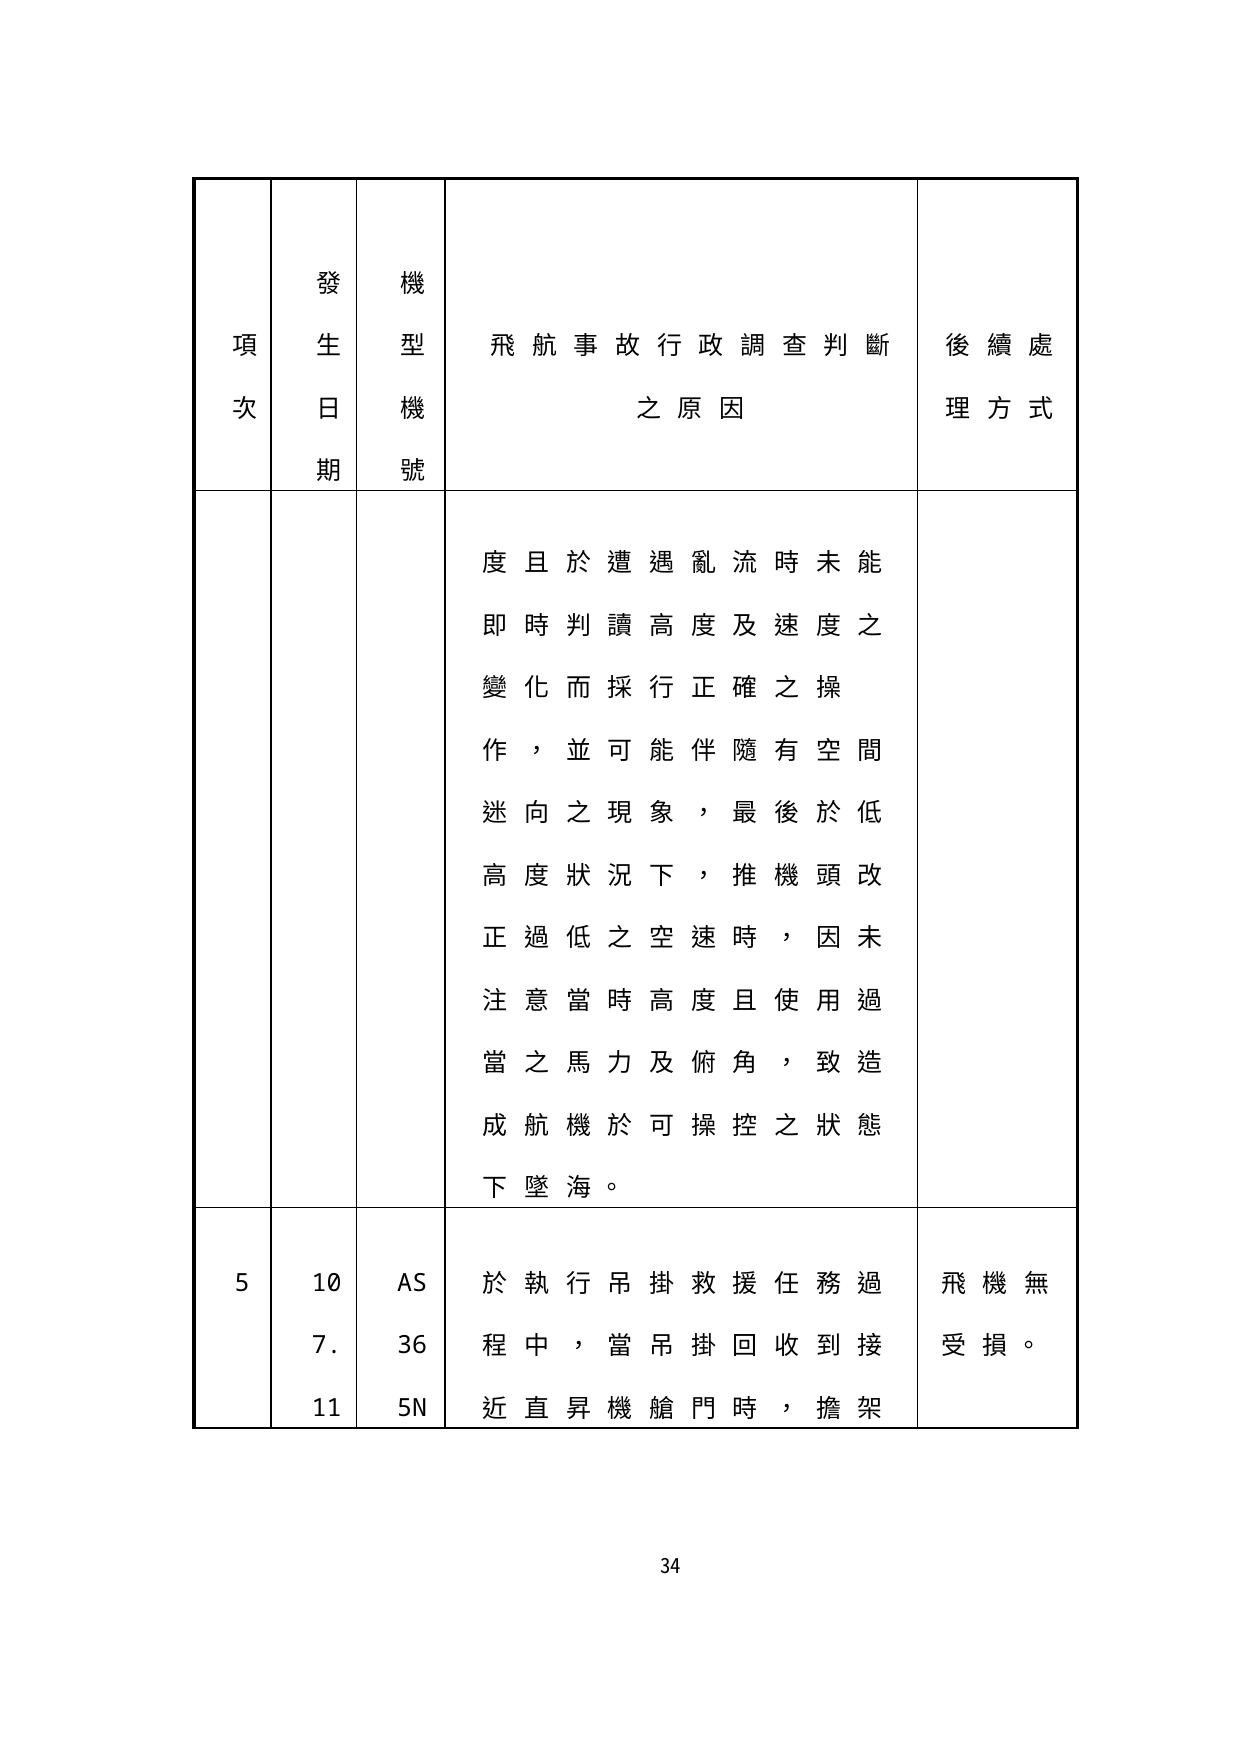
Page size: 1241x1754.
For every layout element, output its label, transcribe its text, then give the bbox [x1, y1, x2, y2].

table_cell AS365N [357, 1208, 444, 1427]
table_header 機型機號 [357, 180, 444, 490]
table_cell [272, 491, 356, 1207]
table_cell 度且於遭遇亂流時未能即時判讀高度及速度之變化而採行正確之操作，並可能伴隨有空間迷向之現象，最後於低高度狀況下，推機頭改正過低之空速時，因未注意當時高度且使用過當之馬力及俯角，致造成航機於可操控之狀態下墜海。 [446, 491, 917, 1207]
table_header 飛航事故行政調查判斷之原因 [446, 180, 917, 490]
table_cell [357, 491, 444, 1207]
table_header 項次 [196, 180, 270, 490]
table_cell 於執行吊掛救援任務過程中，當吊掛回收到接近直昇機艙門時，擔架 [446, 1208, 917, 1427]
table_header 發生日期 [272, 180, 356, 490]
table_cell [918, 491, 1076, 1207]
table_cell 107.11 [272, 1208, 356, 1427]
table_header 後續處理方式 [918, 180, 1076, 490]
table_cell 飛機無受損。 [918, 1208, 1076, 1427]
table_cell [196, 491, 270, 1207]
table_cell 5 [196, 1208, 270, 1427]
